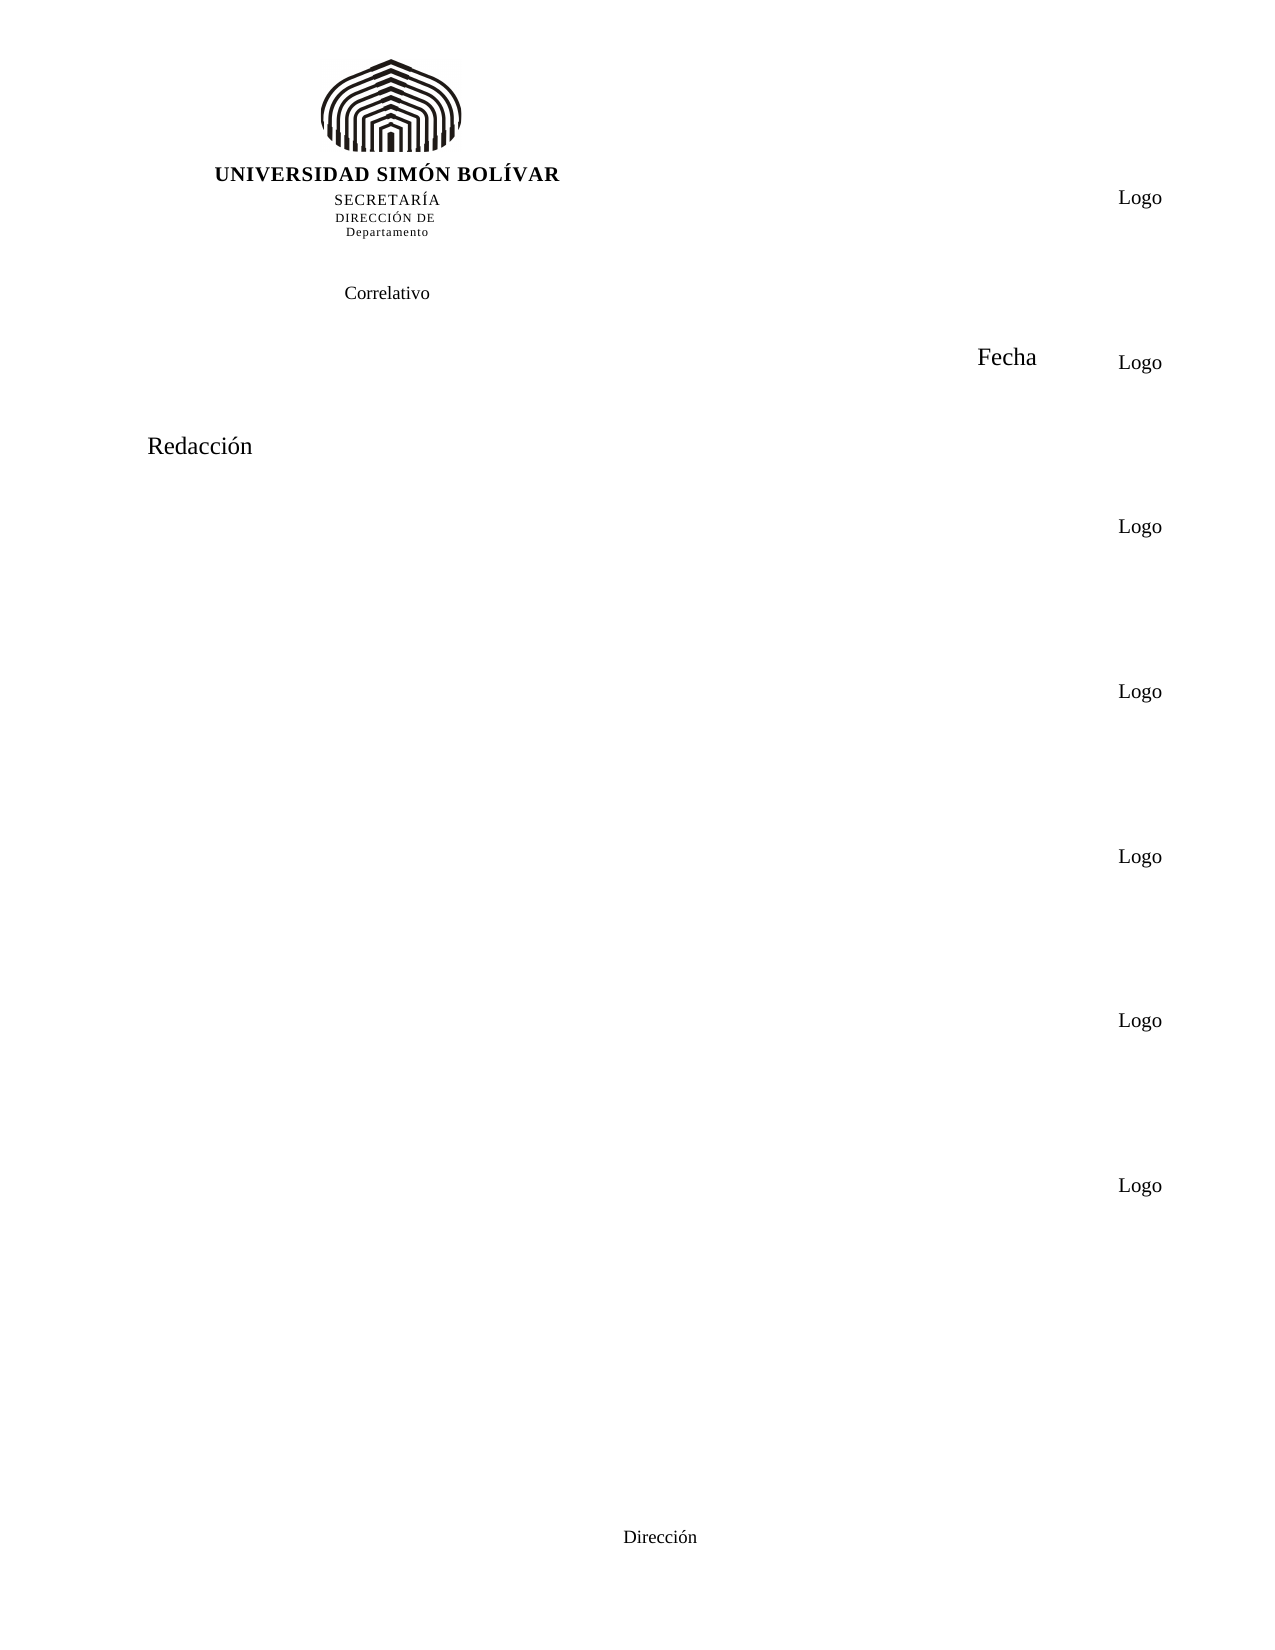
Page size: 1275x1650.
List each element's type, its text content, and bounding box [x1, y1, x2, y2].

table_header [1096, 59, 1184, 155]
picture [320, 59, 462, 152]
table_cell [1096, 1061, 1184, 1144]
table_cell [1096, 732, 1184, 814]
table_cell [1096, 239, 1184, 321]
table_header Redacción [136, 431, 1051, 1463]
table_cell Logo [1096, 321, 1184, 403]
table_cell [1096, 568, 1184, 650]
table_header [136, 59, 1051, 431]
table_cell Logo [1096, 1144, 1184, 1226]
table_header Fecha [634, 342, 1048, 371]
table_header Correlativo [298, 282, 476, 304]
table_header [476, 282, 638, 304]
table_header [136, 282, 298, 304]
table_cell [1096, 1226, 1184, 1463]
table_cell Logo [1096, 485, 1184, 568]
table_header UNIVERSIDAD SIMÓN BOLÍVAR SECRETARÍA DIRECCIÓN DE Departamento [136, 152, 638, 270]
table_header [136, 59, 320, 152]
table_cell [1096, 403, 1184, 485]
table_header Dirección [136, 1526, 1184, 1569]
table_cell Logo [1096, 155, 1184, 238]
table_cell Logo [1096, 650, 1184, 732]
table_header [1051, 59, 1096, 1463]
table_cell Logo [1096, 815, 1184, 897]
table_cell [1096, 897, 1184, 979]
table_cell Logo [1096, 979, 1184, 1061]
